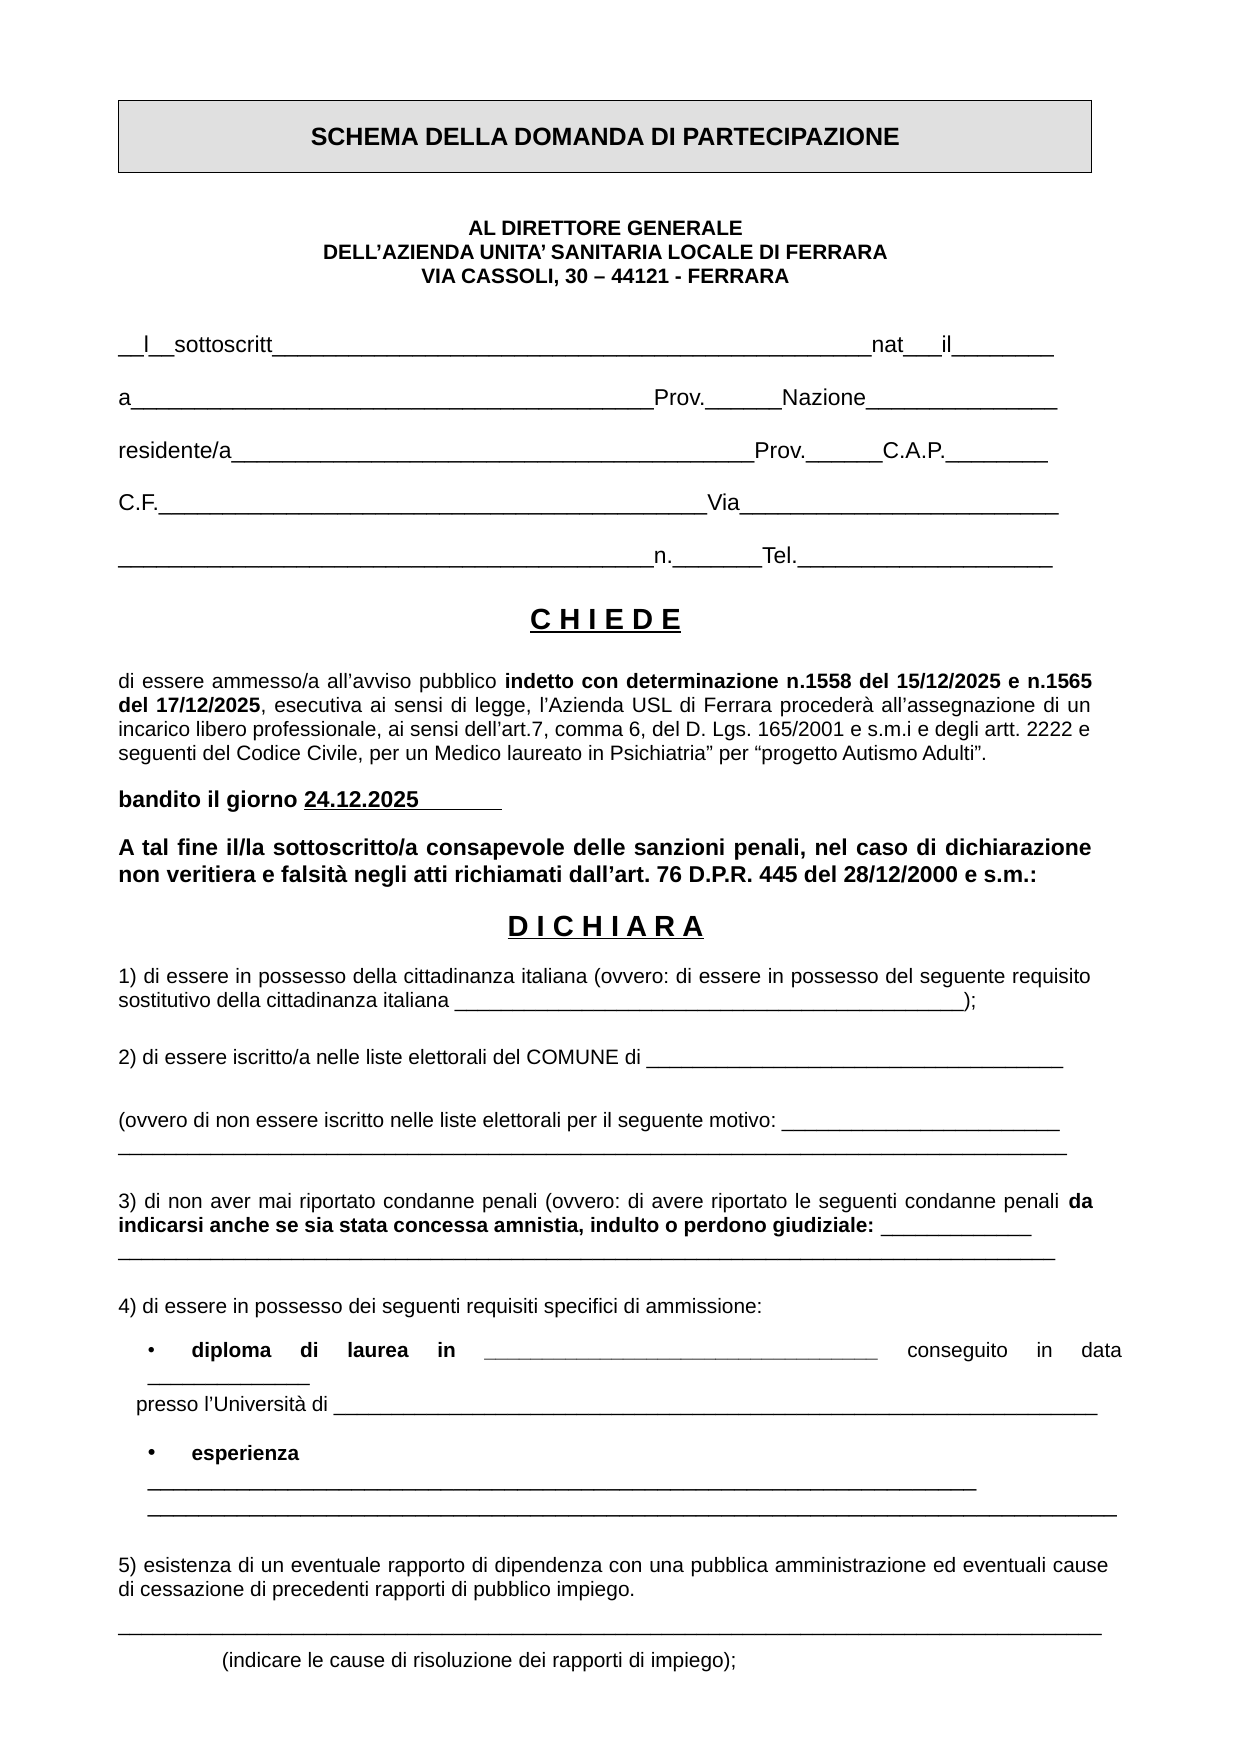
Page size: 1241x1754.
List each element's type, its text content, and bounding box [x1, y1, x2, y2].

text AL DIRETTORE GENERALE [118, 216, 1092, 240]
text a_________________________________________Prov.______Nazione_______________ [118, 384, 1092, 410]
text __________________________________________n._______Tel.____________________ [118, 542, 1092, 568]
list esperienza _________________________________________________________________ [148, 1439, 1122, 1491]
text presso l’Università di __________________________________________________________________ [136, 1392, 1128, 1416]
text di essere ammesso/a all’avviso pubblico indetto con determinazione n.1558 del 15/12/2025 e n.1565 del 17/12/2025, esecutiva ai sensi di legge, l’Azienda USL di Ferrara procederà all’assegnazione di un incarico libero professionale, ai sensi dell’art.7, comma 6, del D. Lgs. 165/2001 e s.m.i e degli artt. 2222 e seguenti del Codice Civile, per un Medico laureato in Psichiatria” per “progetto Autismo Adulti”. [118, 669, 1092, 765]
text _____________________________________________________________________________________ [118, 1612, 1110, 1636]
text 3) di non aver mai riportato condanne penali (ovvero: di avere riportato le seguenti condanne penali da indicarsi anche se sia stata concessa amnistia, indulto o perdono giudiziale: _____________ [118, 1189, 1092, 1237]
text (ovvero di non essere iscritto nelle liste elettorali per il seguente motivo: ________________________ [118, 1107, 1092, 1131]
text A tal fine il/la sottoscritto/a consapevole delle sanzioni penali, nel caso di dichiarazione non veritiera e falsità negli atti richiamati dall’art. 76 D.P.R. 445 del 28/12/2000 e s.m.: [118, 834, 1092, 887]
text ____________________________________________________________________________ [148, 1491, 1122, 1518]
text 1) di essere in possesso della cittadinanza italiana (ovvero: di essere in possesso del seguente requisito sostitutivo della cittadinanza italiana ____________________________________________); [118, 964, 1092, 1012]
list diploma di laurea in __________________________________ conseguito in data ______________ [148, 1337, 1122, 1386]
text bandito il giorno 24.12.2025 [118, 786, 1092, 813]
text VIA CASSOLI, 30 – 44121 - FERRARA [118, 264, 1092, 288]
text residente/a_________________________________________Prov.______C.A.P.________ [118, 437, 1092, 463]
text __l__sottoscritt_______________________________________________nat___il________ [118, 331, 1092, 358]
text C H I E D E [118, 602, 1092, 636]
text SCHEMA DELLA DOMANDA DI PARTECIPAZIONE [119, 119, 1091, 148]
text __________________________________________________________________________________ [118, 1131, 1092, 1155]
text 5) esistenza di un eventuale rapporto di dipendenza con una pubblica amministrazione ed eventuali cause di cessazione di precedenti rapporti di pubblico impiego. [118, 1553, 1110, 1601]
text 2) di essere iscritto/a nelle liste elettorali del COMUNE di ____________________________________ [118, 1045, 1092, 1069]
text D I C H I A R A [118, 909, 1092, 942]
text (indicare le cause di risoluzione dei rapporti di impiego); [118, 1648, 1110, 1672]
text _________________________________________________________________________________ [118, 1237, 1092, 1261]
text C.F.___________________________________________Via_________________________ [118, 489, 1092, 516]
text DELL’AZIENDA UNITA’ SANITARIA LOCALE DI FERRARA [118, 240, 1092, 264]
text 4) di essere in possesso dei seguenti requisiti specifici di ammissione: [118, 1294, 1092, 1318]
